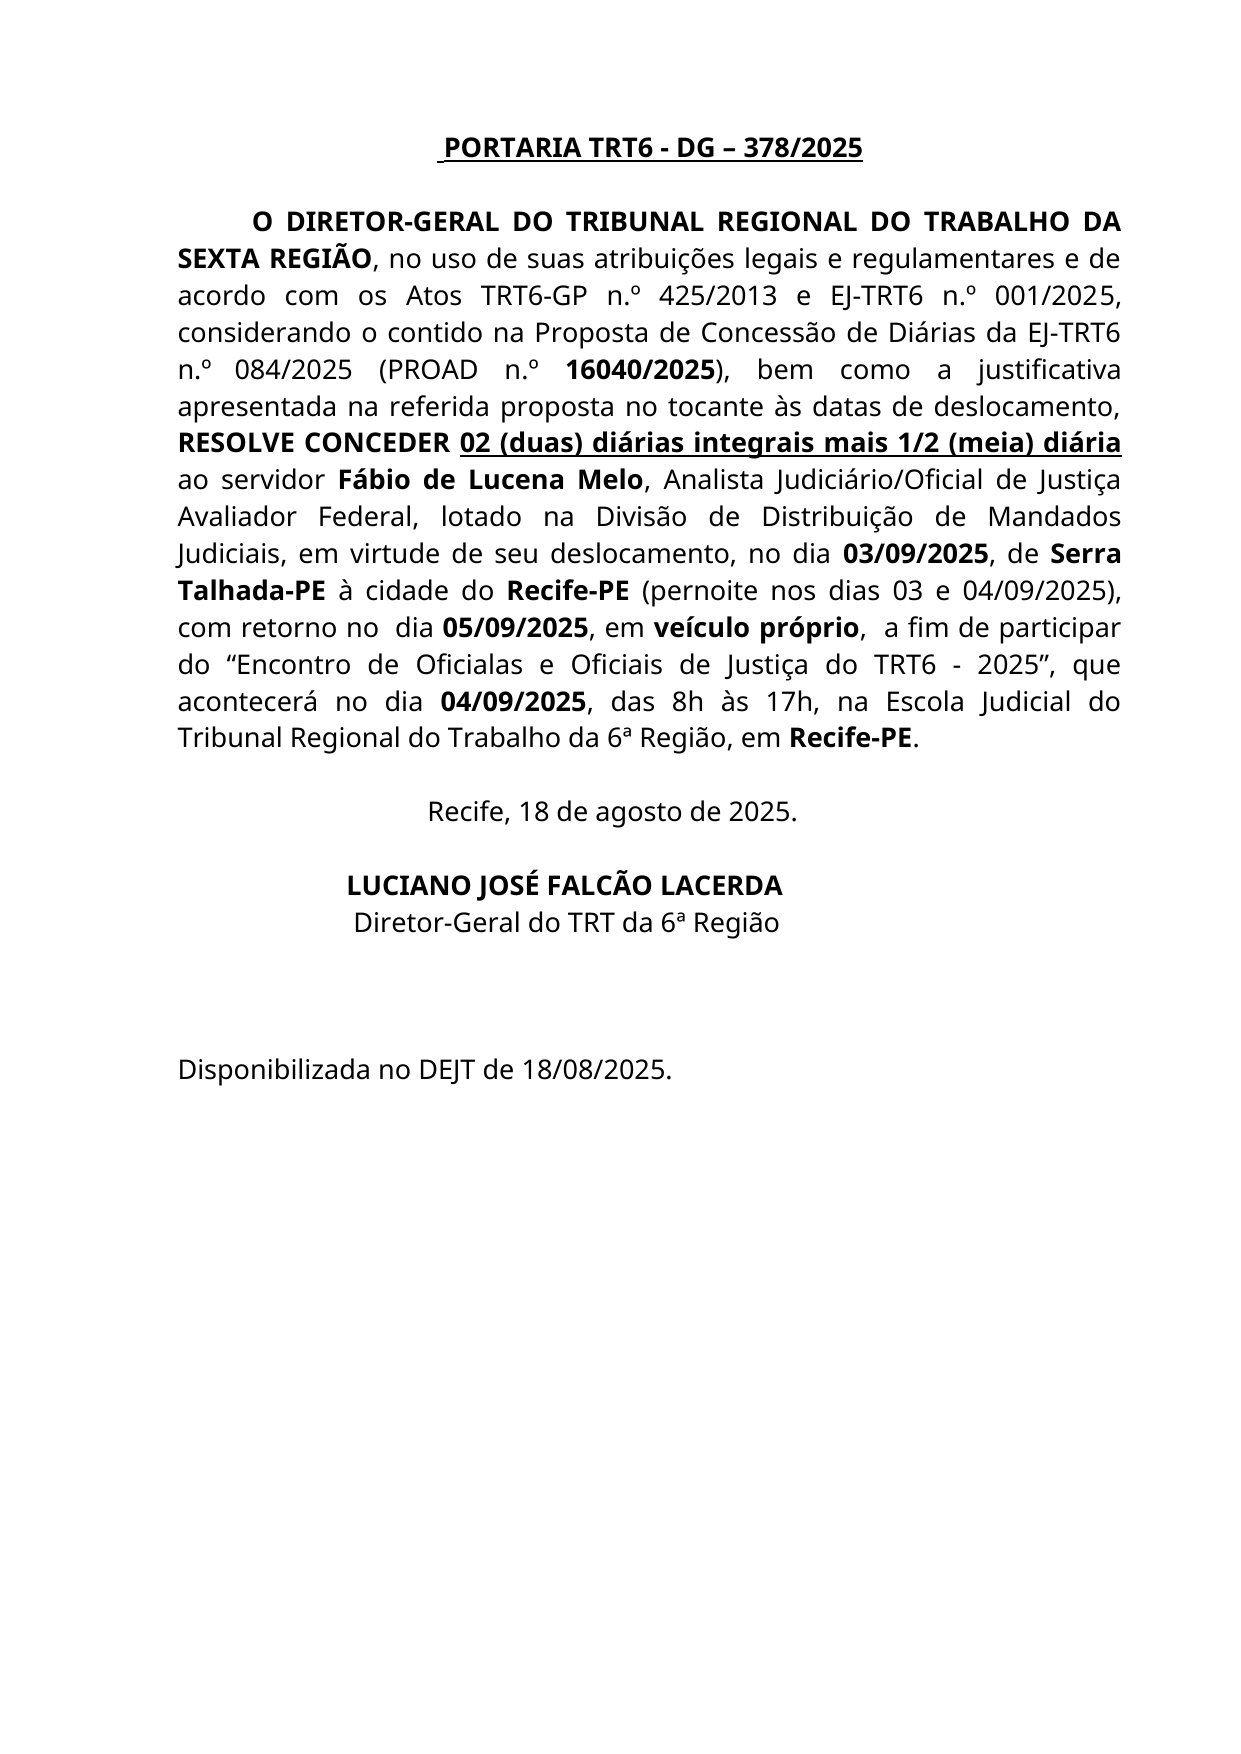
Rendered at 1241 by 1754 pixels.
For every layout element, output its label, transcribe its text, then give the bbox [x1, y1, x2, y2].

text PORTARIA TRT6 - DG – 378/2025 [177, 129, 1122, 166]
text Diretor-Geral do TRT da 6ª Região [177, 903, 1122, 940]
text LUCIANO JOSÉ FALCÃO LACERDA [177, 866, 1122, 903]
text Recife, 18 de agosto de 2025. [177, 793, 1122, 829]
text O DIRETOR-GERAL DO TRIBUNAL REGIONAL DO TRABALHO DA SEXTA REGIÃO, no uso de suas atribuições legais e regulamentares e de acordo com os Atos TRT6-GP n.º 425/2013 e EJ-TRT6 n.º 001/2025, considerando o contido na Proposta de Concessão de Diárias da EJ-TRT6 n.º 084/2025 (PROAD n.º 16040/2025), bem como a justificativa apresentada na referida proposta no tocante às datas de deslocamento, RESOLVE CONCEDER 02 (duas) diárias integrais mais 1/2 (meia) diária ao servidor Fábio de Lucena Melo, Analista Judiciário/Oficial de Justiça Avaliador Federal, lotado na Divisão de Distribuição de Mandados Judiciais, em virtude de seu deslocamento, no dia 03/09/2025, de Serra Talhada-PE à cidade do Recife-PE (pernoite nos dias 03 e 04/09/2025), com retorno no dia 05/09/2025, em veículo próprio, a fim de participar do “Encontro de Oficialas e Oficiais de Justiça do TRT6 - 2025”, que acontecerá no dia 04/09/2025, das 8h às 17h, na Escola Judicial do Tribunal Regional do Trabalho da 6ª Região, em Recife-PE. [177, 203, 1122, 756]
text Disponibilizada no DEJT de 18/08/2025. [177, 1051, 1122, 1088]
